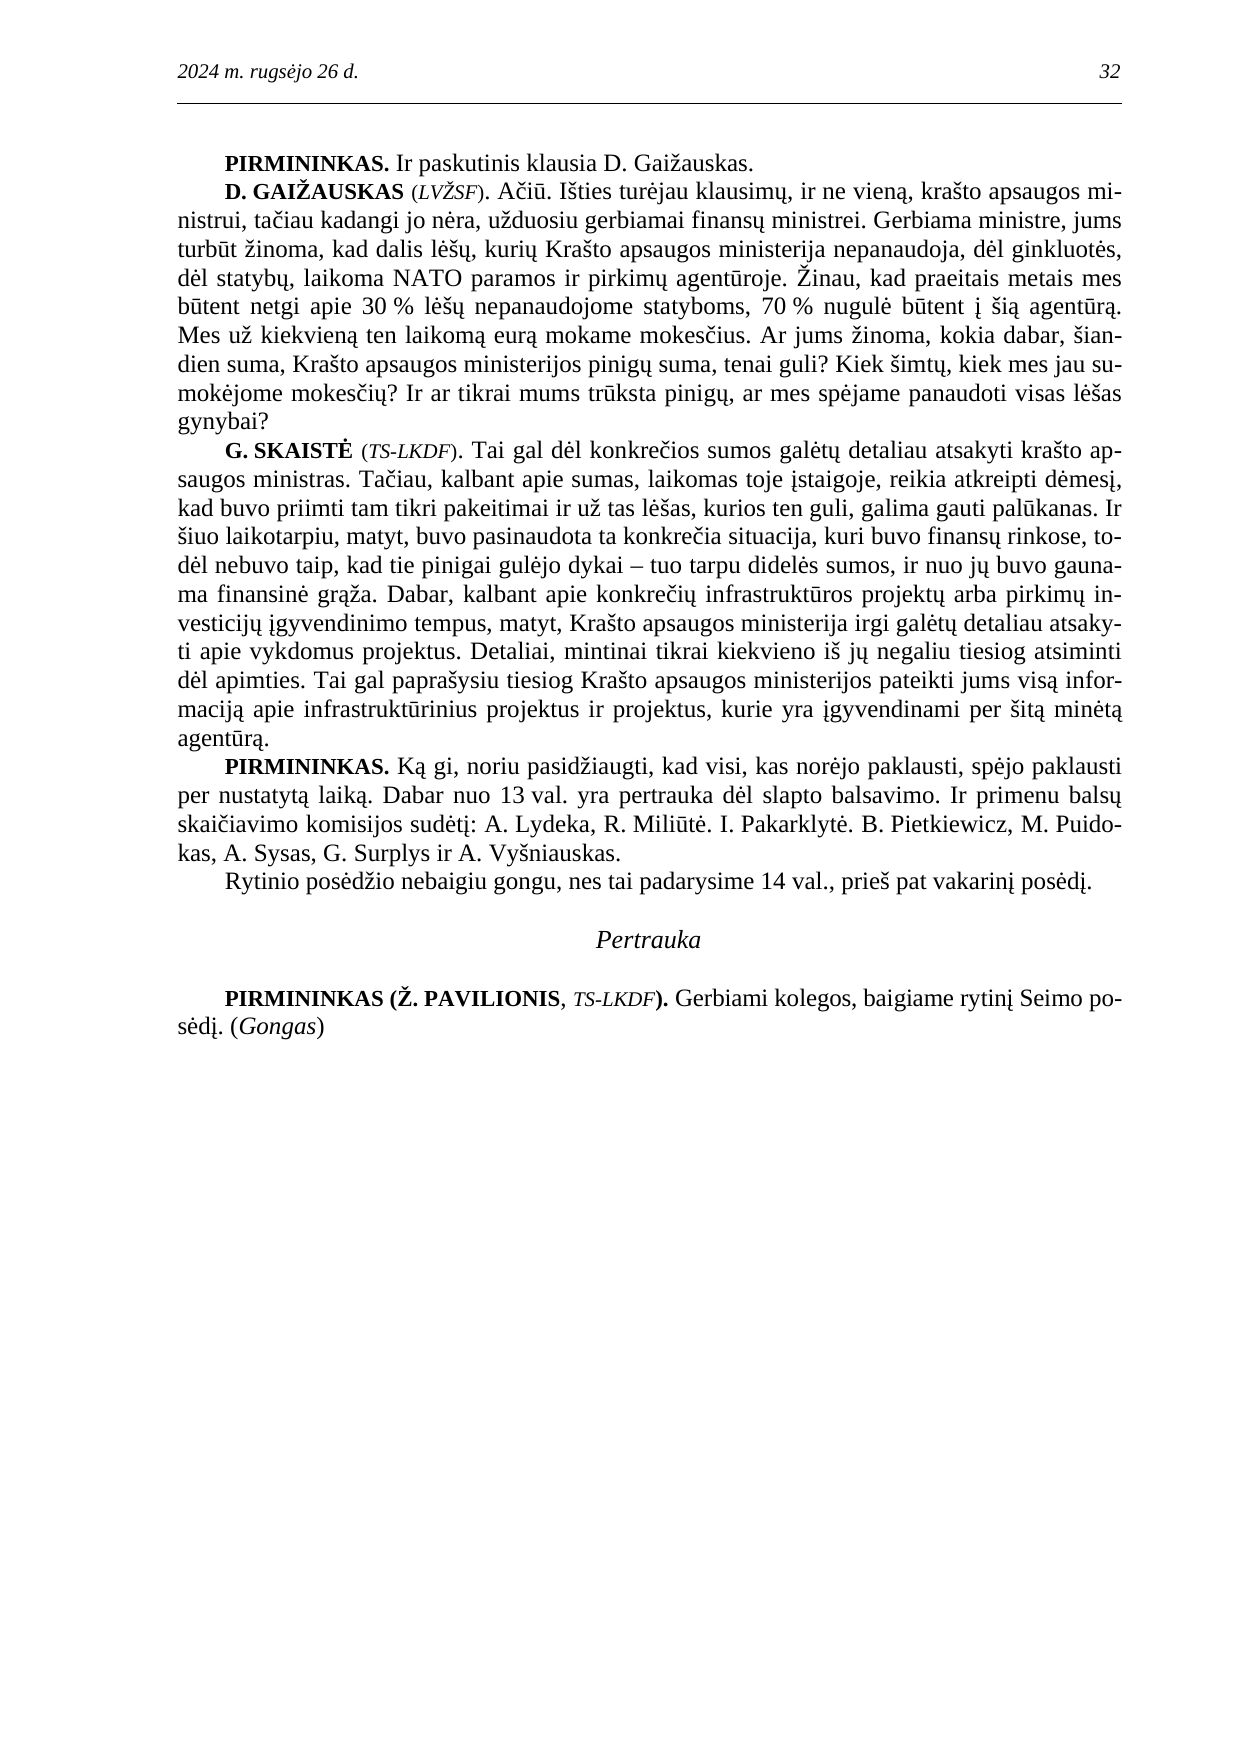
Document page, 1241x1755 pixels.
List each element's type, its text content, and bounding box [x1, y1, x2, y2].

text Per­trau­ka [177, 924, 1122, 954]
text PIRMININKAS. Ir pas­ku­ti­nis klau­sia D. Gai­žaus­kas. [177, 148, 1122, 176]
text G. SKAISTĖ (TS-LKDF). Tai gal dėl kon­kre­čios su­mos ga­lė­tų de­ta­liau at­sa­ky­ti kraš­to ap­sau­gos mi­nist­ras. Ta­čiau, kal­bant apie su­mas, lai­ko­mas to­je įstai­go­je, rei­kia at­kreip­ti dė­me­sį, kad bu­vo pri­im­ti tam tik­ri pa­kei­ti­mai ir už tas lė­šas, ku­rios ten gu­li, ga­li­ma gau­ti pa­lū­ka­nas. Ir šiuo lai­ko­tar­piu, ma­tyt, bu­vo pa­si­nau­do­ta ta kon­kre­čia si­tu­a­ci­ja, ku­ri bu­vo fi­nan­sų rin­ko­se, to­dėl ne­bu­vo taip, kad tie pi­ni­gai gu­lė­jo dy­kai – tuo tar­pu di­de­lės su­mos, ir nuo jų bu­vo gau­na­ma fi­nan­si­nė grą­ža. Da­bar, kal­bant apie kon­kre­čių in­fra­struk­tū­ros pro­jek­tų ar­ba pir­ki­mų in­ves­ti­ci­jų įgy­ven­di­ni­mo tem­pus, ma­tyt, Kraš­to ap­sau­gos mi­nis­te­ri­ja ir­gi ga­lė­tų de­ta­liau at­sa­ky­ti apie vyk­do­mus pro­jek­tus. De­ta­liai, min­ti­nai tik­rai kiek­vie­no iš jų ne­ga­liu tie­siog at­si­min­ti dėl ap­im­ties. Tai gal pa­pra­šy­siu tie­siog Kraš­to ap­sau­gos mi­nis­te­ri­jos pa­teik­ti jums vi­są in­for­ma­ci­ją apie in­fra­struk­tū­ri­nius pro­jek­tus ir pro­jek­tus, ku­rie yra įgy­ven­di­na­mi per ši­tą mi­nė­tą agen­tū­rą. [177, 435, 1122, 751]
text PIRMININKAS (Ž. PAVILIONIS, TS-LKDF). Ger­bia­mi ko­le­gos, bai­gia­me ry­ti­nį Sei­mo po­sė­dį. (Gon­gas) [177, 983, 1122, 1040]
text D. GAIŽAUSKAS (LVŽSF). Ačiū. Iš­ties tu­rė­jau klau­si­mų, ir ne vie­ną, kraš­to ap­sau­gos mi­nist­rui, ta­čiau ka­dan­gi jo nė­ra, už­duo­siu ger­bia­mai fi­nan­sų mi­nist­rei. Ger­bia­ma mi­nist­re, jums tur­būt ži­no­ma, kad da­lis lė­šų, ku­rių Kraš­to ap­sau­gos mi­nis­te­ri­ja ne­pa­nau­do­ja, dėl gin­kluo­tės, dėl sta­ty­bų, lai­ko­ma NATO pa­ra­mos ir pir­ki­mų agen­tū­ro­je. Ži­nau, kad pra­ei­tais me­tais mes bū­tent net­gi apie 30 % lė­šų ne­pa­nau­do­jo­me sta­ty­boms, 70 % nu­gu­lė bū­tent į šią agen­tū­rą. Mes už kiek­vie­ną ten lai­ko­mą eu­rą mo­ka­me mo­kes­čius. Ar jums ži­no­ma, ko­kia da­bar, šian­dien su­ma, Kraš­to ap­sau­gos mi­nis­te­ri­jos pi­ni­gų su­ma, te­nai gu­li? Kiek šim­tų, kiek mes jau su­mo­kė­jo­me mo­kes­čių? Ir ar tik­rai mums trūks­ta pi­ni­gų, ar mes spė­ja­me pa­nau­do­ti vi­sas lė­šas gy­ny­bai? [177, 176, 1122, 435]
text PIRMININKAS. Ką gi, no­riu pa­si­džiaug­ti, kad vi­si, kas no­rė­jo pa­klaus­ti, spė­jo pa­klaus­ti per nu­sta­ty­tą lai­ką. Da­bar nuo 13 val. yra per­trau­ka dėl slap­to bal­sa­vi­mo. Ir pri­me­nu bal­sų skai­čia­vi­mo ko­mi­si­jos su­dė­tį: A. Ly­de­ka, R. Mi­liū­tė. I. Pa­kar­kly­tė. B. Piet­kie­wicz, M. Pui­do­kas, A. Sy­sas, G. Sur­plys ir A. Vyš­niaus­kas. [177, 751, 1122, 866]
text Ry­ti­nio po­sė­džio ne­bai­giu gon­gu, nes tai pa­da­ry­si­me 14 val., prieš pat va­ka­ri­nį po­sė­dį. [177, 866, 1122, 895]
